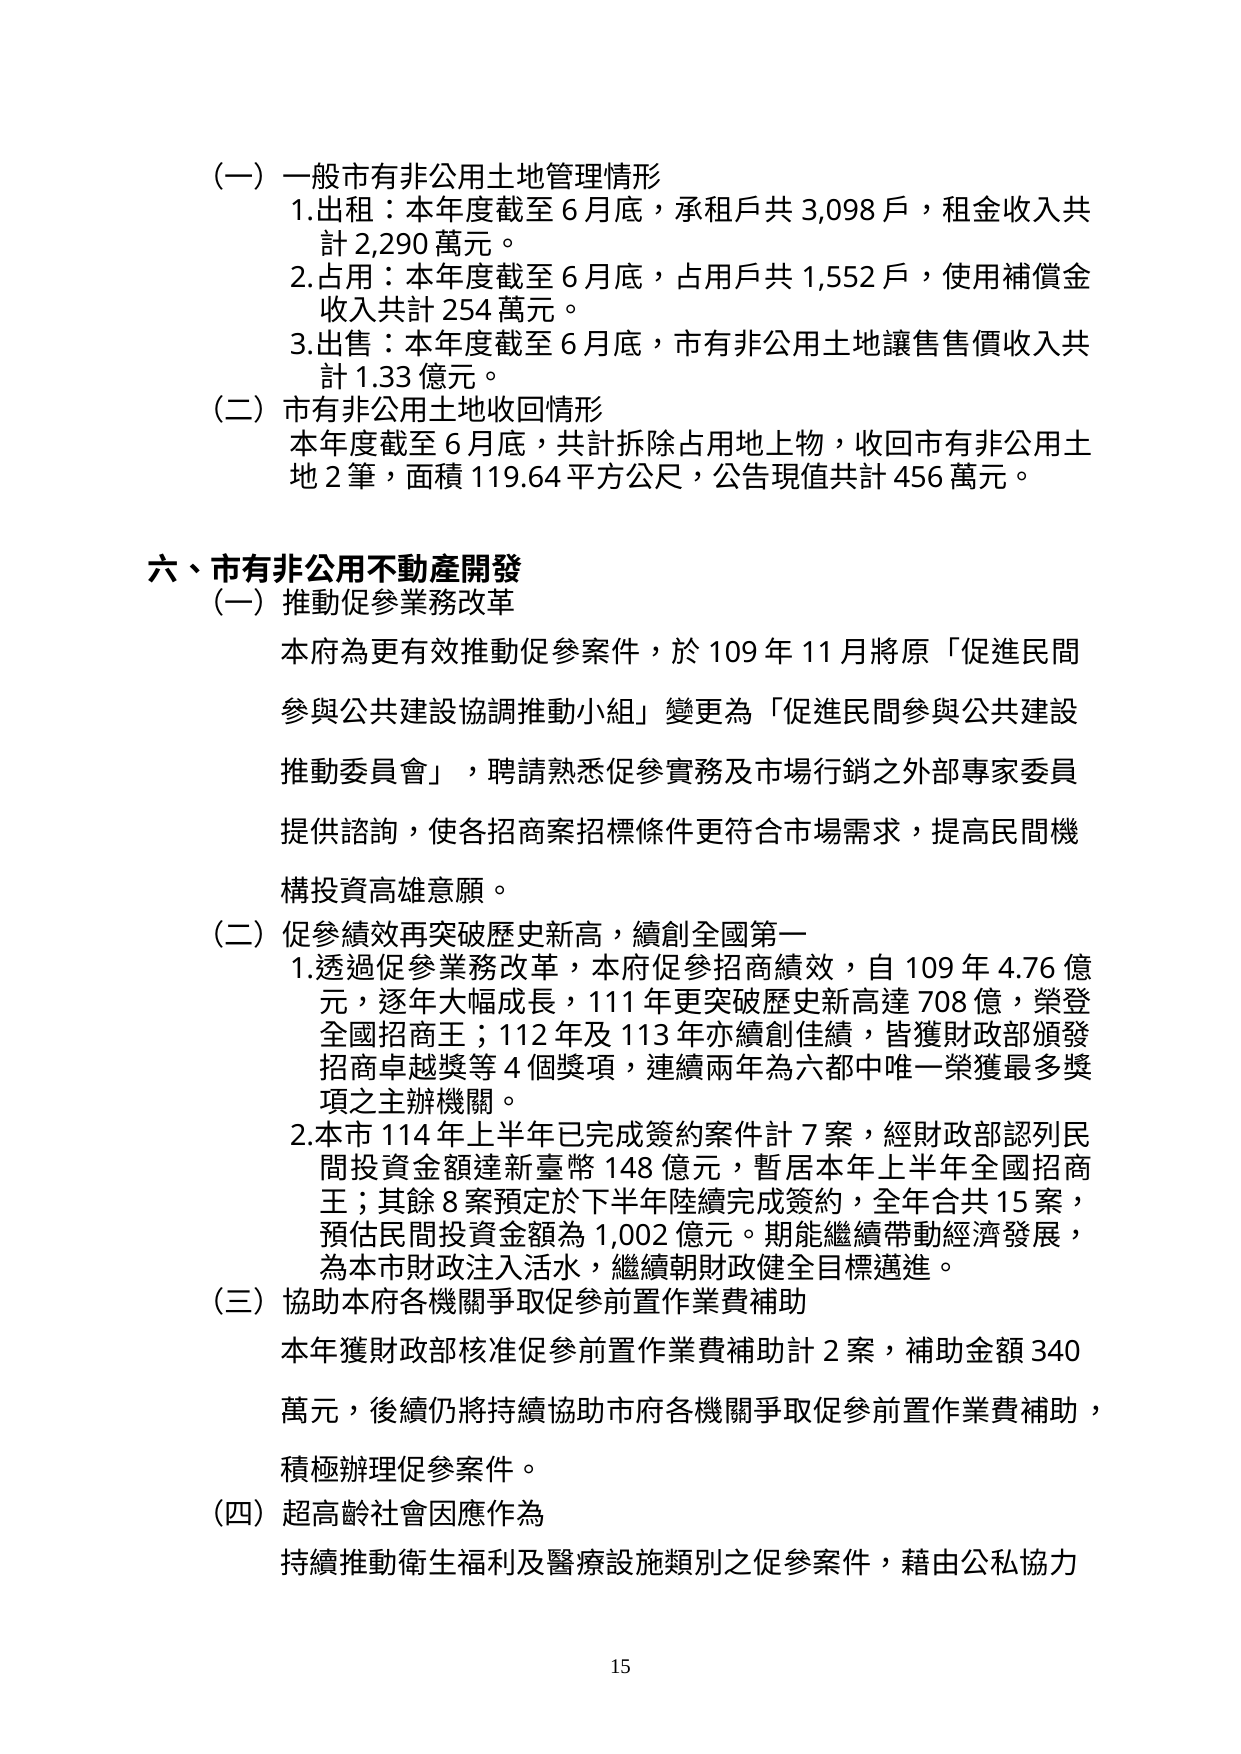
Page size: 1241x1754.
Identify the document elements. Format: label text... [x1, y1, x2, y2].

text （二）市有非公用土地收回情形 [195, 394, 1092, 427]
text 1.透過促參業務改革，本府促參招商績效，自109年4.76億元，逐年大幅成長，111年更突破歷史新高達708億，榮登全國招商王；112年及113年亦續創佳績，皆獲財政部頒發招商卓越獎等4個獎項，連續兩年為六都中唯一榮獲最多獎項之主辦機關。 [289, 952, 1092, 1119]
text 3.出售：本年度截至6月底，市有非公用土地讓售售價收入共計1.33億元。 [289, 327, 1092, 394]
text （一）一般市有非公用土地管理情形 [195, 161, 1092, 194]
text 2.占用：本年度截至6月底，占用戶共1,552戶，使用補償金收入共計254萬元。 [289, 261, 1092, 327]
text （四）超高齡社會因應作為 [195, 1498, 1092, 1531]
text 本年度截至6月底，共計拆除占用地上物，收回市有非公用土地2筆，面積119.64平方公尺，公告現值共計456萬元。 [289, 427, 1092, 494]
text 持續推動衛生福利及醫療設施類別之促參案件，藉由公私協力 [280, 1531, 1081, 1591]
text 2.本市114年上半年已完成簽約案件計7案，經財政部認列民間投資金額達新臺幣148億元，暫居本年上半年全國招商王；其餘8案預定於下半年陸續完成簽約，全年合共15案，預估民間投資金額為1,002億元。期能繼續帶動經濟發展，為本市財政注入活水，繼續朝財政健全目標邁進。 [289, 1119, 1092, 1286]
text （一）推動促參業務改革 [195, 587, 1092, 620]
text 六、市有非公用不動產開發 [148, 554, 1092, 587]
text 1.出租：本年度截至6月底，承租戶共3,098戶，租金收入共計2,290萬元。 [289, 194, 1092, 261]
text 本年獲財政部核准促參前置作業費補助計2案，補助金額340萬元，後續仍將持續協助市府各機關爭取促參前置作業費補助，積極辦理促參案件。 [280, 1319, 1081, 1498]
text 本府為更有效推動促參案件，於109年11月將原「促進民間參與公共建設協調推動小組」變更為「促進民間參與公共建設推動委員會」，聘請熟悉促參實務及市場行銷之外部專家委員提供諮詢，使各招商案招標條件更符合市場需求，提高民間機構投資高雄意願。 [280, 620, 1081, 919]
text （二）促參績效再突破歷史新高，續創全國第一 [195, 919, 1092, 952]
text （三）協助本府各機關爭取促參前置作業費補助 [195, 1286, 1092, 1319]
